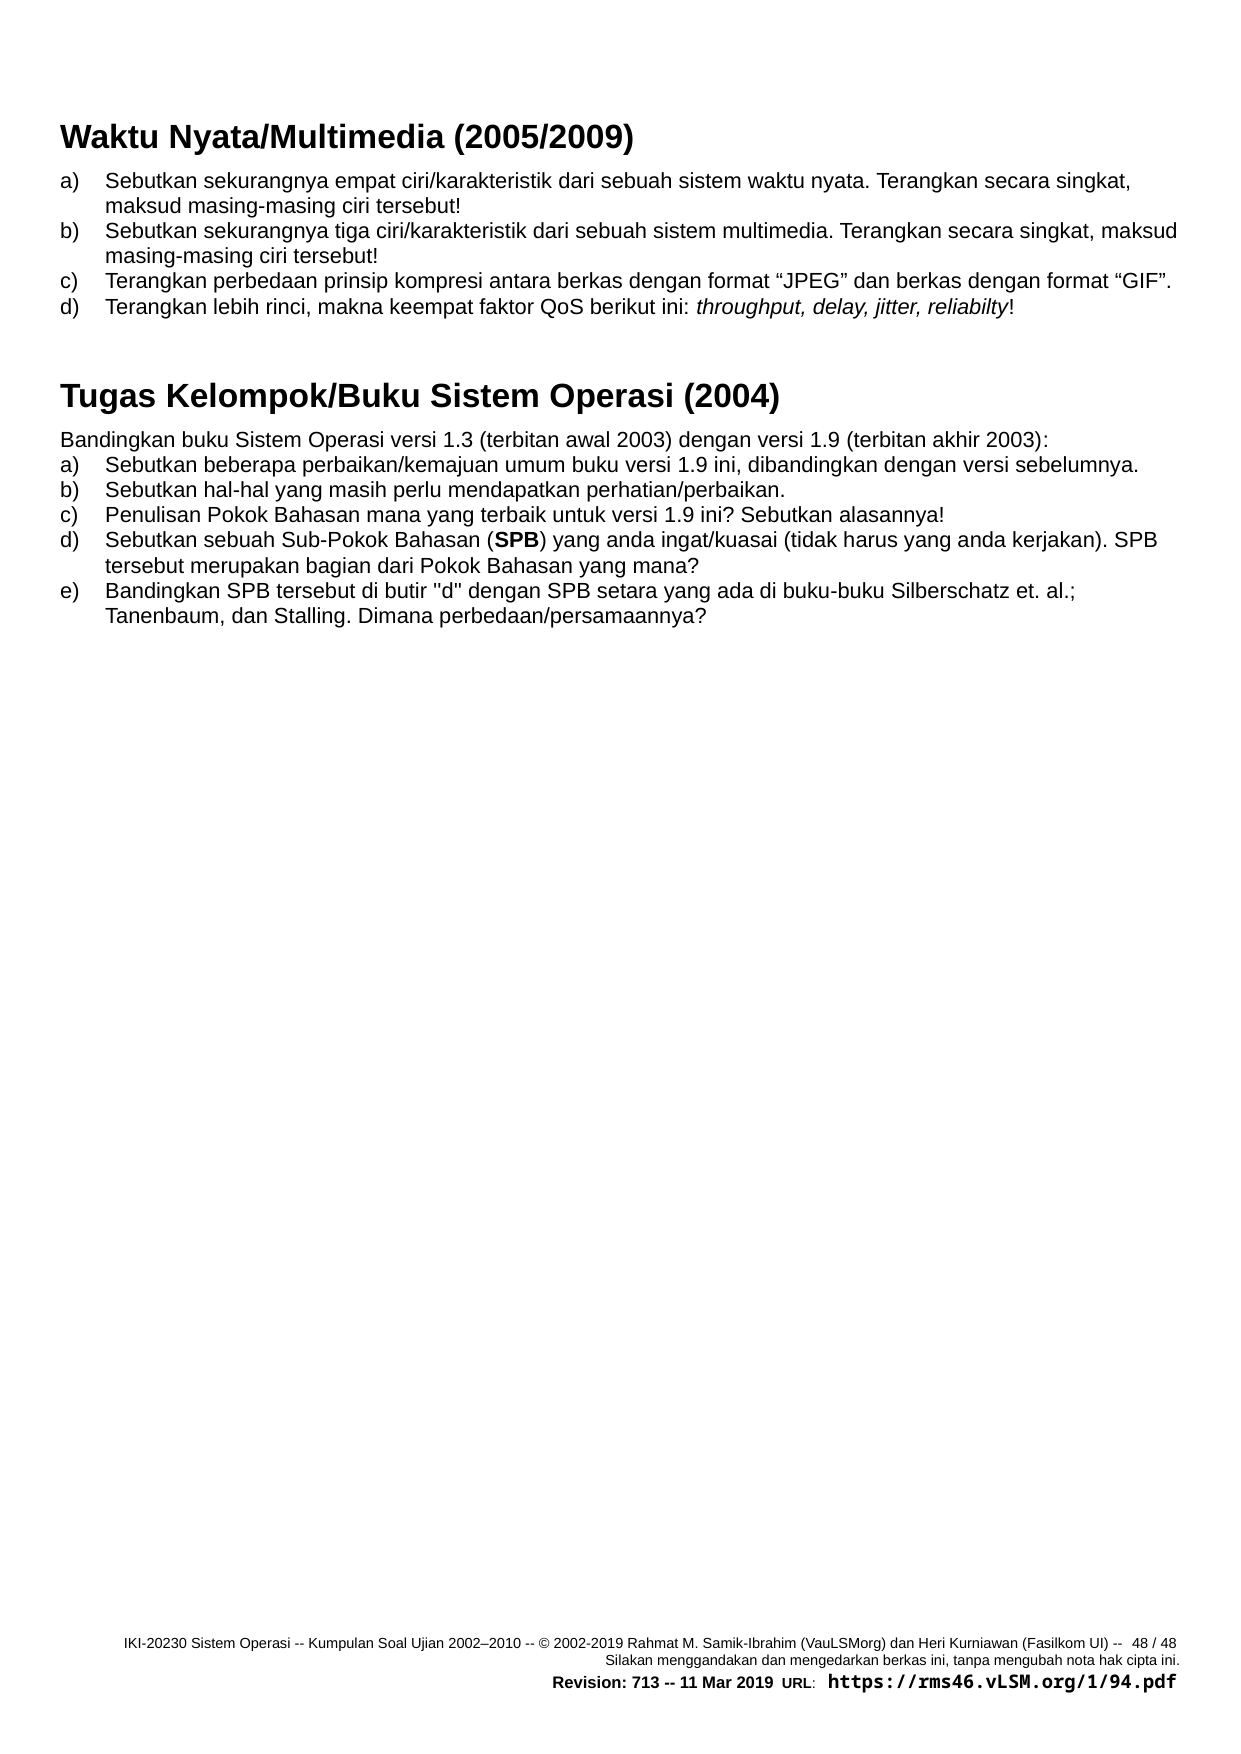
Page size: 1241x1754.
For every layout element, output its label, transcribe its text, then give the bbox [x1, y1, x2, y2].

text Bandingkan buku Sistem Operasi versi 1.3 (terbitan awal 2003) dengan versi 1.9 (terbitan akhir 2003): [60, 426, 1181, 452]
list Sebutkan hal-hal yang masih perlu mendapatkan perhatian/perbaikan. [60, 477, 1181, 502]
subtitle Waktu Nyata/Multimedia (2005/2009) [60, 117, 1181, 156]
list Terangkan perbedaan prinsip kompresi antara berkas dengan format “JPEG” dan berkas dengan format “GIF”. [60, 268, 1181, 294]
list Sebutkan sekurangnya tiga ciri/karakteristik dari sebuah sistem multimedia. Terangkan secara singkat, maksud masing-masing ciri tersebut! [60, 218, 1181, 268]
list Terangkan lebih rinci, makna keempat faktor QoS berikut ini: throughput, delay, jitter, reliabilty! [60, 294, 1181, 319]
list Penulisan Pokok Bahasan mana yang terbaik untuk versi 1.9 ini? Sebutkan alasannya! [60, 502, 1181, 527]
list Sebutkan sebuah Sub-Pokok Bahasan (SPB) yang anda ingat/kuasai (tidak harus yang anda kerjakan). SPB tersebut merupakan bagian dari Pokok Bahasan yang mana? [60, 527, 1181, 578]
list Sebutkan sekurangnya empat ciri/karakteristik dari sebuah sistem waktu nyata. Terangkan secara singkat, maksud masing-masing ciri tersebut! [60, 168, 1181, 218]
list Bandingkan SPB tersebut di butir ''d'' dengan SPB setara yang ada di buku-buku Silberschatz et. al.; Tanenbaum, dan Stalling. Dimana perbedaan/persamaannya? [60, 578, 1181, 628]
list Sebutkan beberapa perbaikan/kemajuan umum buku versi 1.9 ini, dibandingkan dengan versi sebelumnya. [60, 452, 1181, 477]
subtitle Tugas Kelompok/Buku Sistem Operasi (2004) [60, 376, 1181, 414]
